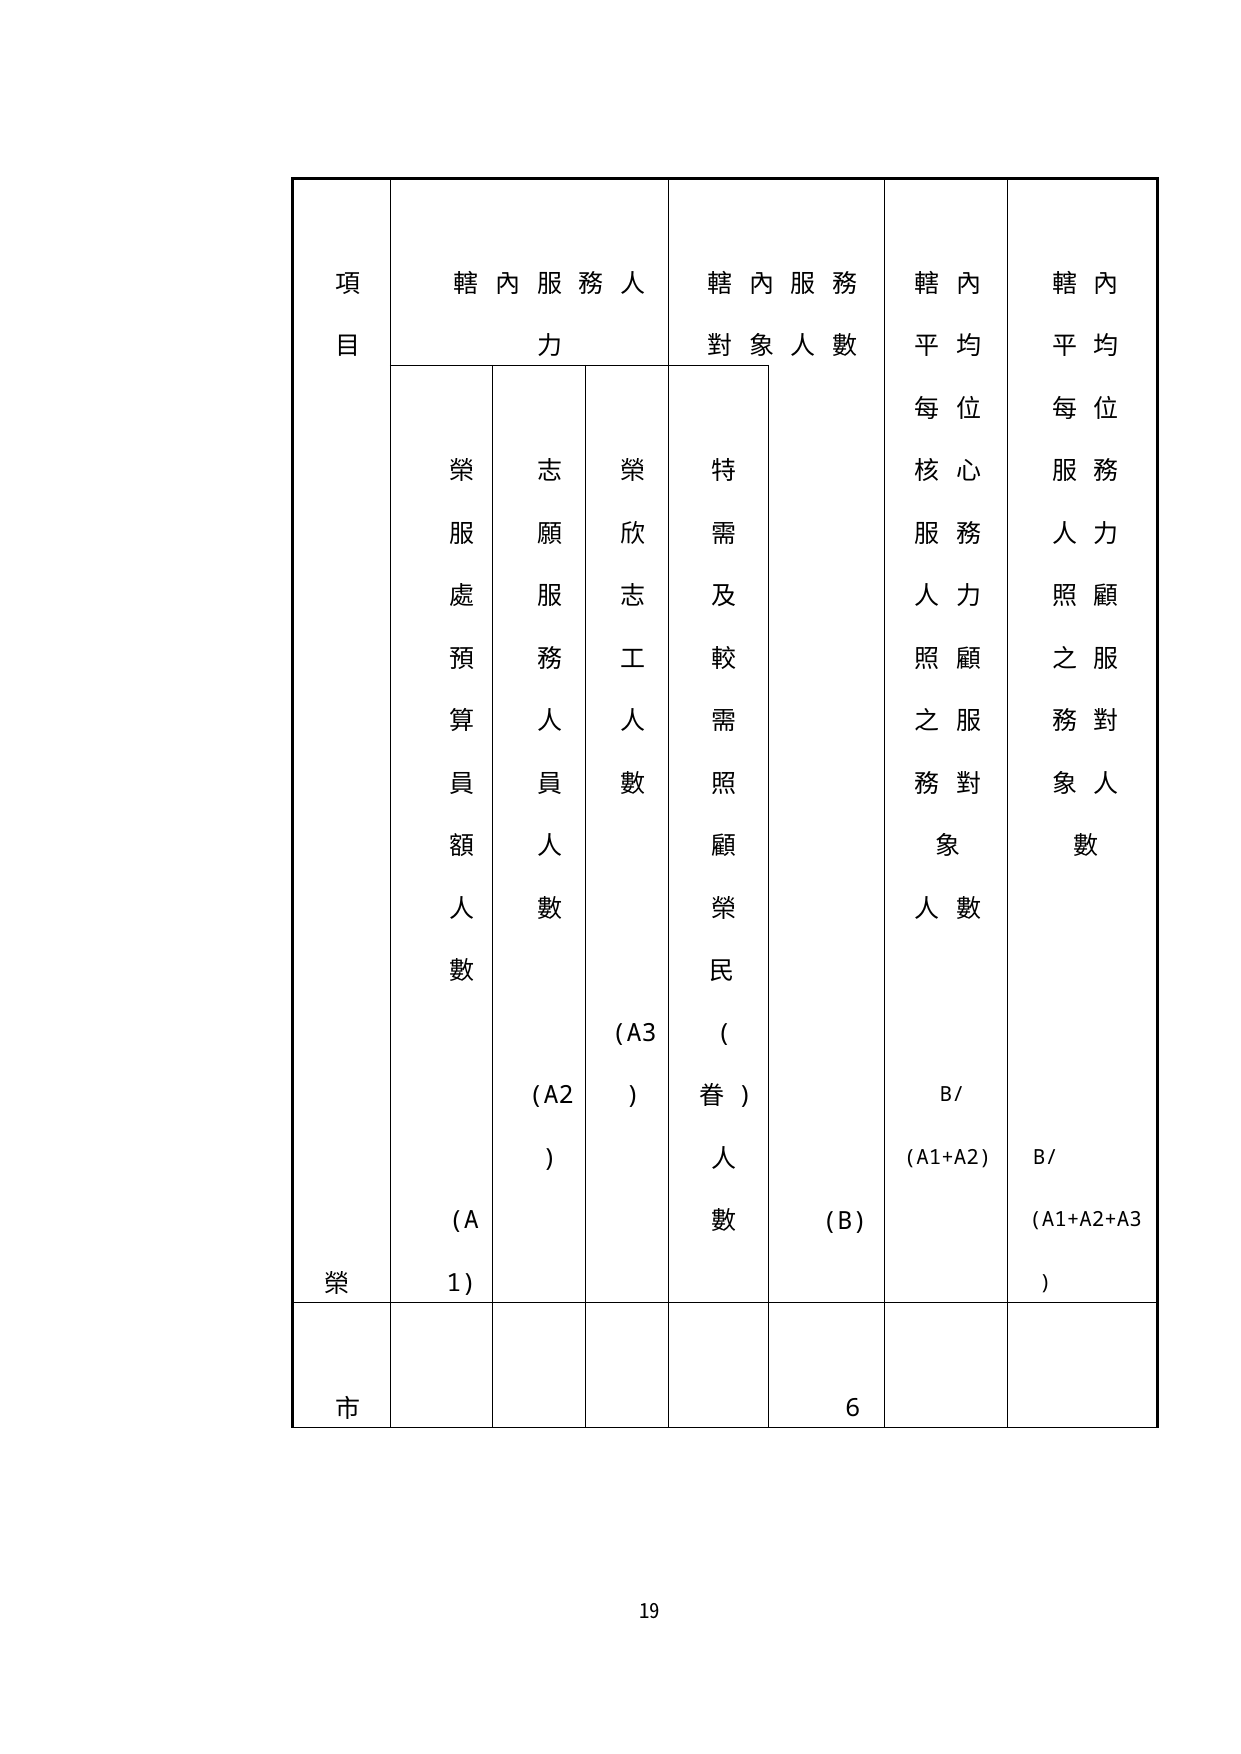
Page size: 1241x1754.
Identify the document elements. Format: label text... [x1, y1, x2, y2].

table_cell [391, 1303, 492, 1427]
table_cell 市 [294, 1303, 390, 1427]
table_cell [669, 1303, 768, 1427]
table_cell 特需及 較需照顧榮民(眷) 人數 [669, 366, 768, 1302]
table_cell [493, 1303, 585, 1427]
table_cell [885, 1303, 1007, 1427]
table_header 轄內平均 每位核心服務人力照顧之服務對象 人數 B/(A1+A2) [885, 180, 1007, 1302]
table_cell 榮服處 預算員額人數 (A1) [391, 366, 492, 1302]
table_cell 榮欣志工人數 (A3) [586, 366, 668, 1302]
table_header 轄內平均 每位服務人力照顧之服務對象人數 B/(A1+A2+A3) [1008, 180, 1156, 1302]
table_header 轄內服務 對象人數 [669, 180, 884, 365]
table_header 轄內服務人力 [391, 180, 668, 365]
table_cell (B) [769, 365, 884, 1302]
table_cell 6 [769, 1303, 884, 1427]
table_header 項目 榮服處 [294, 180, 390, 1302]
table_cell [1008, 1303, 1156, 1427]
table_cell [586, 1303, 668, 1427]
table_cell 志願服務人員 人數 (A2) [493, 366, 585, 1302]
